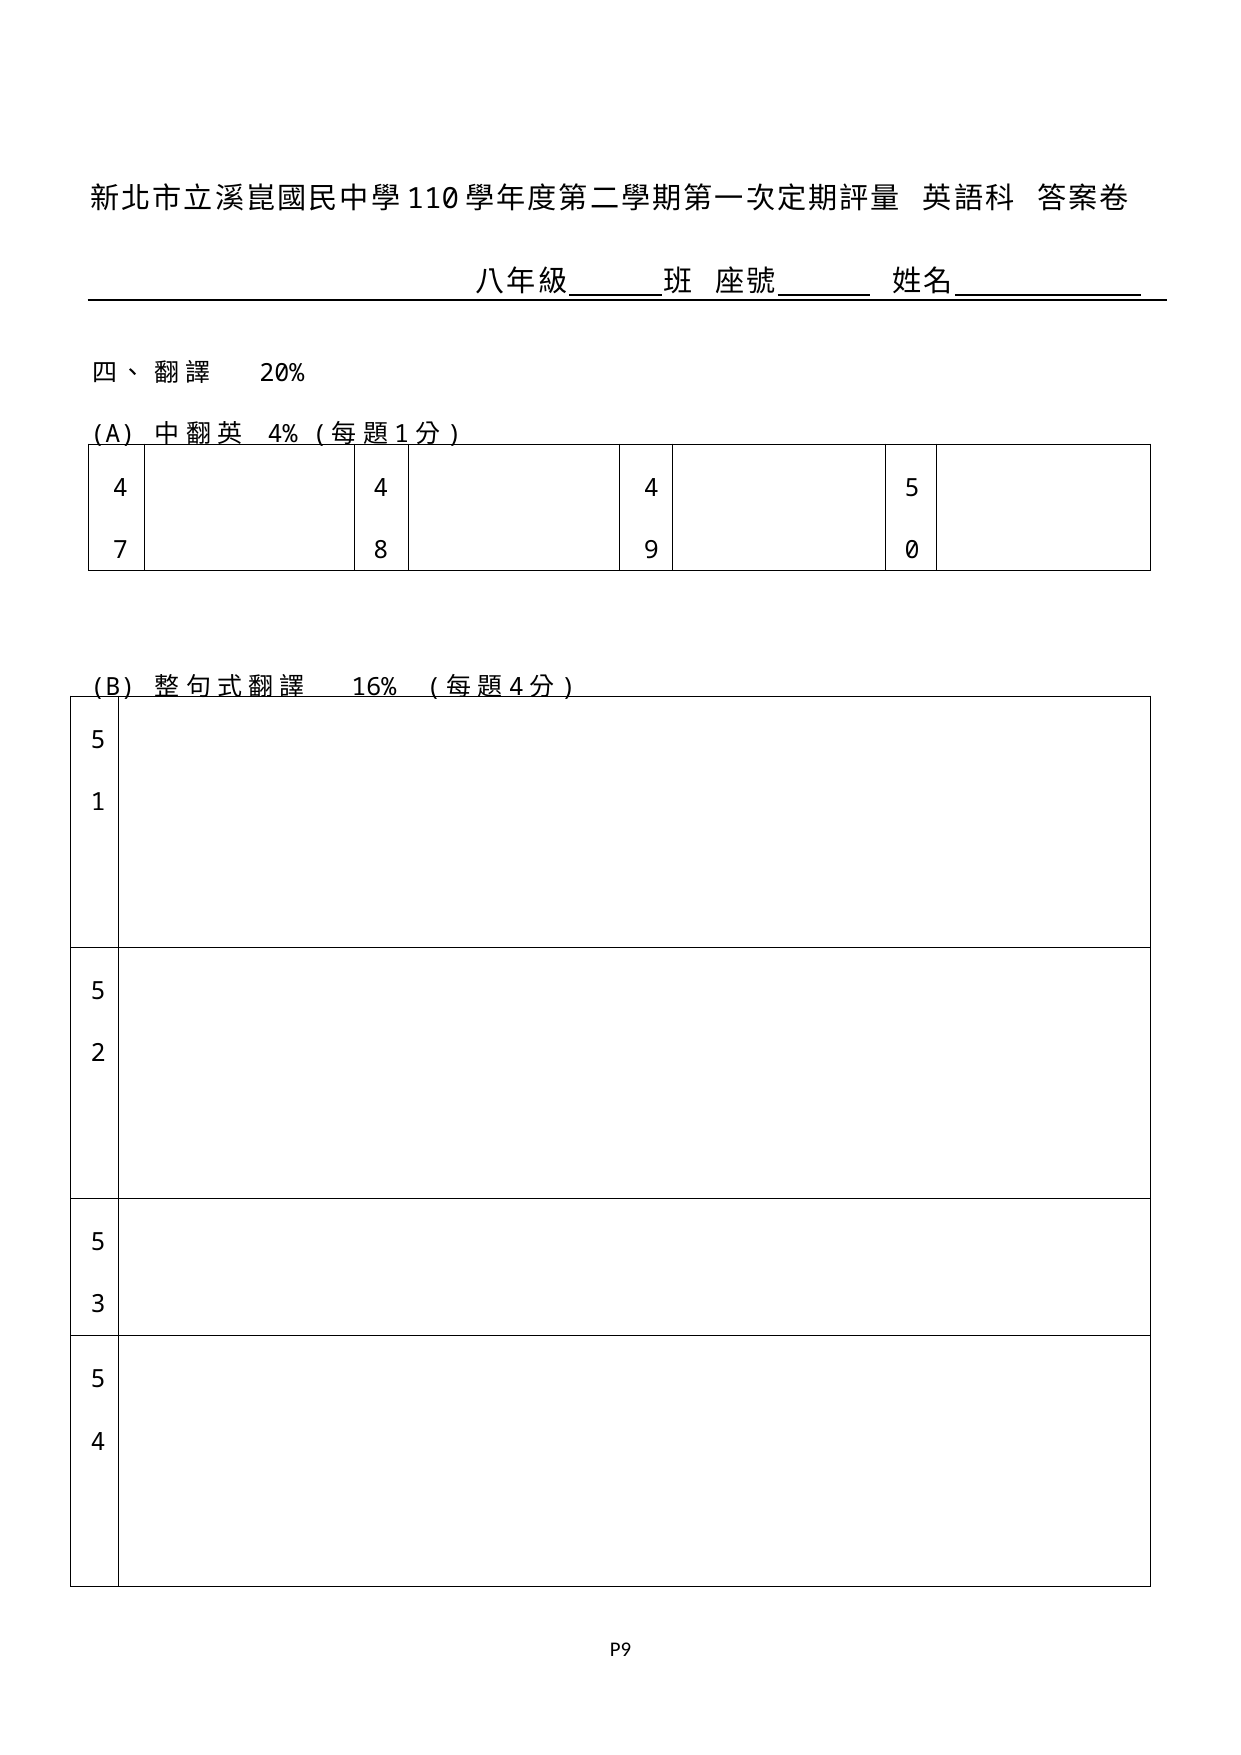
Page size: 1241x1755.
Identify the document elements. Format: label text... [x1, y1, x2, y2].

table_cell 52 [71, 948, 118, 1198]
text (A) 中翻英 4% (每題1分) [89, 381, 1151, 443]
text 四、翻譯 20% [89, 318, 1151, 381]
table_header 48 [355, 445, 408, 569]
table_cell 54 [71, 1336, 118, 1586]
table_cell [119, 948, 1150, 1198]
table_header 47 [89, 445, 144, 569]
table_cell [119, 1336, 1150, 1586]
text 八年級 班 座號 姓名 [473, 237, 1151, 299]
table_header [409, 445, 619, 569]
table_cell 53 [71, 1199, 118, 1335]
table_header [145, 445, 354, 569]
table_header 51 [71, 697, 118, 947]
table_header [673, 445, 885, 569]
table_header 49 [620, 445, 672, 569]
text 新北市立溪崑國民中學110學年度第二學期第一次定期評量 英語科 答案卷 [89, 112, 1151, 237]
text (B) 整句式翻譯 16% (每題4分) [89, 633, 1151, 696]
table_header [937, 445, 1150, 569]
table_header [119, 697, 1150, 947]
table_cell [119, 1199, 1150, 1335]
table_header 50 [886, 445, 936, 569]
